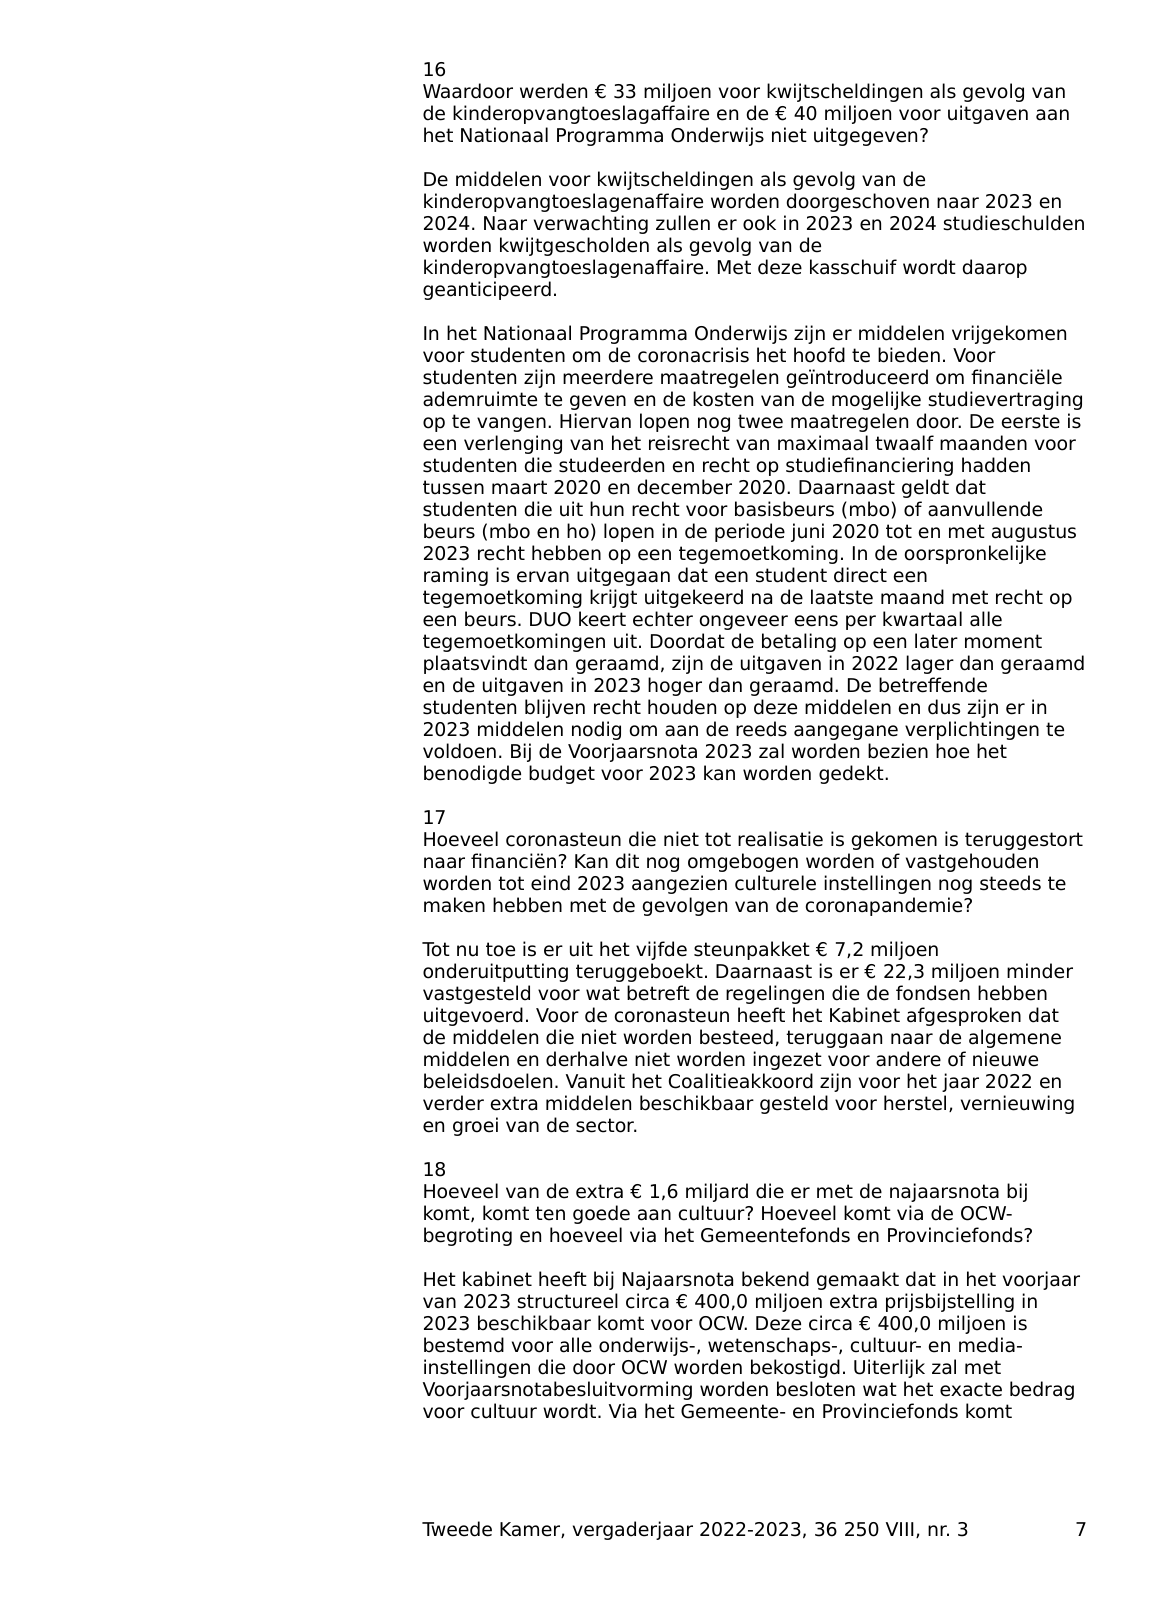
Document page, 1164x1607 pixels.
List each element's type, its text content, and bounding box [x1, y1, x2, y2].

text Hoeveel coronasteun die niet tot realisatie is gekomen is teruggestort naar financiën? Kan dit nog omgebogen worden of vastgehouden worden tot eind 2023 aangezien culturele instellingen nog steeds te maken hebben met de gevolgen van de coronapandemie? [422, 829, 1087, 917]
text Tot nu toe is er uit het vijfde steunpakket € 7,2 miljoen onderuitputting teruggeboekt. Daarnaast is er € 22,3 miljoen minder vastgesteld voor wat betreft de regelingen die de fondsen hebben uitgevoerd. Voor de coronasteun heeft het Kabinet afgesproken dat de middelen die niet worden besteed, teruggaan naar de algemene middelen en derhalve niet worden ingezet voor andere of nieuwe beleidsdoelen. Vanuit het Coalitieakkoord zijn voor het jaar 2022 en verder extra middelen beschikbaar gesteld voor herstel, vernieuwing en groei van de sector. [422, 939, 1087, 1137]
text 18 [422, 1159, 1087, 1181]
text 16 [422, 59, 1087, 81]
text Waardoor werden € 33 miljoen voor kwijtscheldingen als gevolg van de kinderopvangtoeslagaffaire en de € 40 miljoen voor uitgaven aan het Nationaal Programma Onderwijs niet uitgegeven? [422, 81, 1087, 147]
text Het kabinet heeft bij Najaarsnota bekend gemaakt dat in het voorjaar van 2023 structureel circa € 400,0 miljoen extra prijsbijstelling in 2023 beschikbaar komt voor OCW. Deze circa € 400,0 miljoen is bestemd voor alle onderwijs-, wetenschaps-, cultuur- en media-instellingen die door OCW worden bekostigd. Uiterlijk zal met Voorjaarsnotabesluitvorming worden besloten wat het exacte bedrag voor cultuur wordt. Via het Gemeente- en Provinciefonds komt [422, 1269, 1087, 1423]
text De middelen voor kwijtscheldingen als gevolg van de kinderopvangtoeslagenaffaire worden doorgeschoven naar 2023 en 2024. Naar verwachting zullen er ook in 2023 en 2024 studieschulden worden kwijtgescholden als gevolg van de kinderopvangtoeslagenaffaire. Met deze kasschuif wordt daarop geanticipeerd. [422, 169, 1087, 301]
text 17 [422, 807, 1087, 829]
text In het Nationaal Programma Onderwijs zijn er middelen vrijgekomen voor studenten om de coronacrisis het hoofd te bieden. Voor studenten zijn meerdere maatregelen geïntroduceerd om financiële ademruimte te geven en de kosten van de mogelijke studievertraging op te vangen. Hiervan lopen nog twee maatregelen door. De eerste is een verlenging van het reisrecht van maximaal twaalf maanden voor studenten die studeerden en recht op studiefinanciering hadden tussen maart 2020 en december 2020. Daarnaast geldt dat studenten die uit hun recht voor basisbeurs (mbo) of aanvullende beurs (mbo en ho) lopen in de periode juni 2020 tot en met augustus 2023 recht hebben op een tegemoetkoming. In de oorspronkelijke raming is ervan uitgegaan dat een student direct een tegemoetkoming krijgt uitgekeerd na de laatste maand met recht op een beurs. DUO keert echter ongeveer eens per kwartaal alle tegemoetkomingen uit. Doordat de betaling op een later moment plaatsvindt dan geraamd, zijn de uitgaven in 2022 lager dan geraamd en de uitgaven in 2023 hoger dan geraamd. De betreffende studenten blijven recht houden op deze middelen en dus zijn er in 2023 middelen nodig om aan de reeds aangegane verplichtingen te voldoen. Bij de Voorjaarsnota 2023 zal worden bezien hoe het benodigde budget voor 2023 kan worden gedekt. [422, 323, 1087, 785]
text Hoeveel van de extra € 1,6 miljard die er met de najaarsnota bij komt, komt ten goede aan cultuur? Hoeveel komt via de OCW-begroting en hoeveel via het Gemeentefonds en Provinciefonds? [422, 1181, 1087, 1247]
